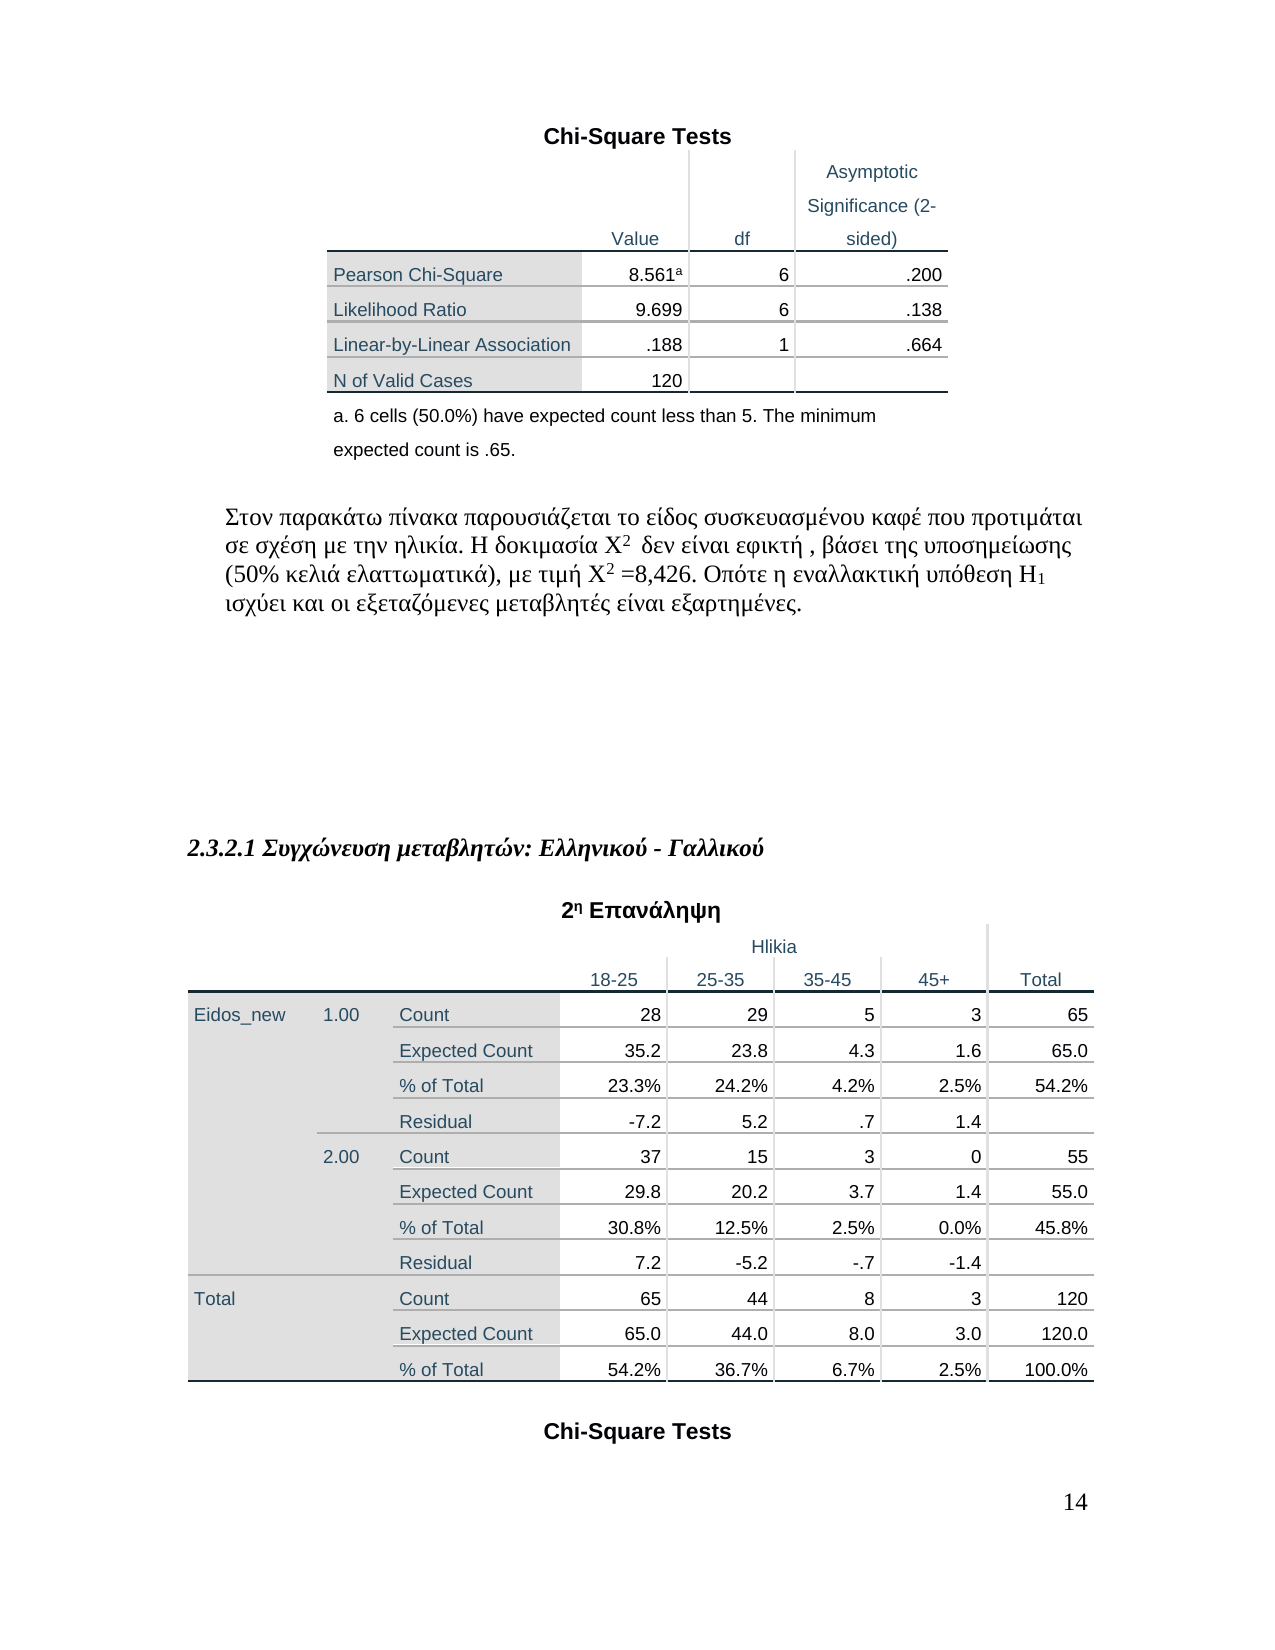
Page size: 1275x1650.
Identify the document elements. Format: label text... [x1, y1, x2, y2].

table_header 2η Επανάληψη [188, 890, 1094, 924]
table_cell 18-25 [560, 957, 666, 990]
table_cell N of Valid Cases [327, 358, 582, 391]
table_cell [188, 924, 560, 990]
table_cell 28 [560, 993, 666, 1026]
table_cell 1.00 [317, 993, 393, 1132]
table_cell 1 [690, 323, 794, 356]
table_cell 15 [668, 1134, 773, 1167]
table_header Chi-Square Tests [327, 116, 948, 149]
table_cell Eidos_new [188, 993, 317, 1274]
table_cell % of Total [393, 1205, 560, 1238]
table_cell 37 [560, 1134, 666, 1167]
table_cell 120 [582, 358, 688, 391]
table_cell -5.2 [668, 1240, 773, 1274]
table_cell .188 [582, 323, 688, 356]
table_cell [796, 358, 948, 391]
table_cell 6 [690, 287, 794, 320]
table_cell Expected Count [393, 1311, 560, 1344]
table_cell -.7 [775, 1240, 880, 1274]
table_cell 24.2% [668, 1063, 773, 1097]
text Στον παρακάτω πίνακα παρουσιάζεται το είδος συσκευασμένου καφέ που προτιμάται σε σχέση με την ηλικία. Η δοκιμασία Χ2 δεν είναι εφικτή , βάσει της υποσημείωσης (50% κελιά ελαττωματικά), με τιμή Χ2 =8,426. Οπότε η εναλλακτική υπόθεση Η1 ισχύει και οι εξεταζόμενες μεταβλητές είναι εξαρτημένες. [225, 502, 1087, 617]
subtitle 2.3.2.1 Συγχώνευση μεταβλητών: Ελληνικού - Γαλλικού [187, 833, 1087, 862]
table_cell -7.2 [560, 1099, 666, 1132]
table_cell 36.7% [668, 1347, 773, 1380]
table_cell Linear-by-Linear Association [327, 323, 582, 356]
table_cell Count [393, 1134, 560, 1167]
table_cell 6.7% [775, 1347, 880, 1380]
table_cell 29.8 [560, 1170, 666, 1203]
table_cell a. 6 cells (50.0%) have expected count less than 5. The minimum expected count is .65. [327, 393, 948, 460]
table_cell 54.2% [560, 1347, 666, 1380]
table_cell 65 [989, 993, 1094, 1026]
table_cell 25-35 [668, 957, 773, 990]
table_cell 65 [560, 1276, 666, 1309]
table_cell 1.4 [882, 1099, 986, 1132]
table_cell .200 [796, 252, 948, 285]
table_cell 29 [668, 993, 773, 1026]
table_cell % of Total [393, 1347, 560, 1380]
table_cell 44.0 [668, 1311, 773, 1344]
table_cell 35.2 [560, 1028, 666, 1061]
table_cell 7.2 [560, 1240, 666, 1274]
table_cell 3 [882, 993, 986, 1026]
table_cell [690, 358, 794, 391]
table_cell 35-45 [775, 957, 880, 990]
table_cell 5.2 [668, 1099, 773, 1132]
table_cell 0.0% [882, 1205, 986, 1238]
table_cell 45.8% [989, 1205, 1094, 1238]
table_cell Count [393, 993, 560, 1026]
table_cell 3 [775, 1134, 880, 1167]
table_cell Residual [393, 1099, 560, 1132]
table_cell 8 [775, 1276, 880, 1309]
table_cell 9.699 [582, 287, 688, 320]
table_cell 20.2 [668, 1170, 773, 1203]
table_cell 8.0 [775, 1311, 880, 1344]
table_cell 54.2% [989, 1063, 1094, 1097]
table_cell 55 [989, 1134, 1094, 1167]
table_cell 2.5% [775, 1205, 880, 1238]
table_cell 100.0% [989, 1347, 1094, 1380]
table_cell 2.5% [882, 1347, 986, 1380]
table_cell Count [393, 1276, 560, 1309]
table_cell 1.4 [882, 1170, 986, 1203]
table_header Chi-Square Tests [327, 1411, 948, 1444]
table_cell Likelihood Ratio [327, 287, 582, 320]
table_cell .7 [775, 1099, 880, 1132]
table_cell .138 [796, 287, 948, 320]
table_cell 5 [775, 993, 880, 1026]
table_cell 120 [989, 1276, 1094, 1309]
table_cell [327, 150, 582, 249]
table_cell 65.0 [560, 1311, 666, 1344]
table_cell [989, 1099, 1094, 1132]
table_cell Pearson Chi-Square [327, 252, 582, 285]
table_cell Total [188, 1276, 393, 1380]
table_cell Value [582, 150, 688, 249]
table_cell Expected Count [393, 1028, 560, 1061]
table_cell % of Total [393, 1063, 560, 1097]
table_cell 65.0 [989, 1028, 1094, 1061]
table_cell 8.561a [582, 252, 688, 285]
table_cell 2.00 [317, 1134, 393, 1274]
table_cell 0 [882, 1134, 986, 1167]
table_cell Expected Count [393, 1170, 560, 1203]
table_cell 45+ [882, 957, 986, 990]
table_cell Asymptotic Significance (2-sided) [796, 150, 948, 249]
table_cell 12.5% [668, 1205, 773, 1238]
table_cell 3.7 [775, 1170, 880, 1203]
table_cell 3 [882, 1276, 986, 1309]
table_cell Total [989, 924, 1094, 990]
table_cell -1.4 [882, 1240, 986, 1274]
table_cell [989, 1240, 1094, 1274]
table_cell 2.5% [882, 1063, 986, 1097]
table_cell 4.3 [775, 1028, 880, 1061]
table_cell 44 [668, 1276, 773, 1309]
table_cell Residual [393, 1240, 560, 1274]
table_cell 23.3% [560, 1063, 666, 1097]
table_cell .664 [796, 323, 948, 356]
table_cell Hlikia [560, 924, 986, 957]
table_cell 4.2% [775, 1063, 880, 1097]
table_cell 6 [690, 252, 794, 285]
table_cell 120.0 [989, 1311, 1094, 1344]
table_cell df [690, 150, 794, 249]
table_cell 1.6 [882, 1028, 986, 1061]
table_cell 23.8 [668, 1028, 773, 1061]
table_cell 3.0 [882, 1311, 986, 1344]
table_cell 30.8% [560, 1205, 666, 1238]
table_cell 55.0 [989, 1170, 1094, 1203]
